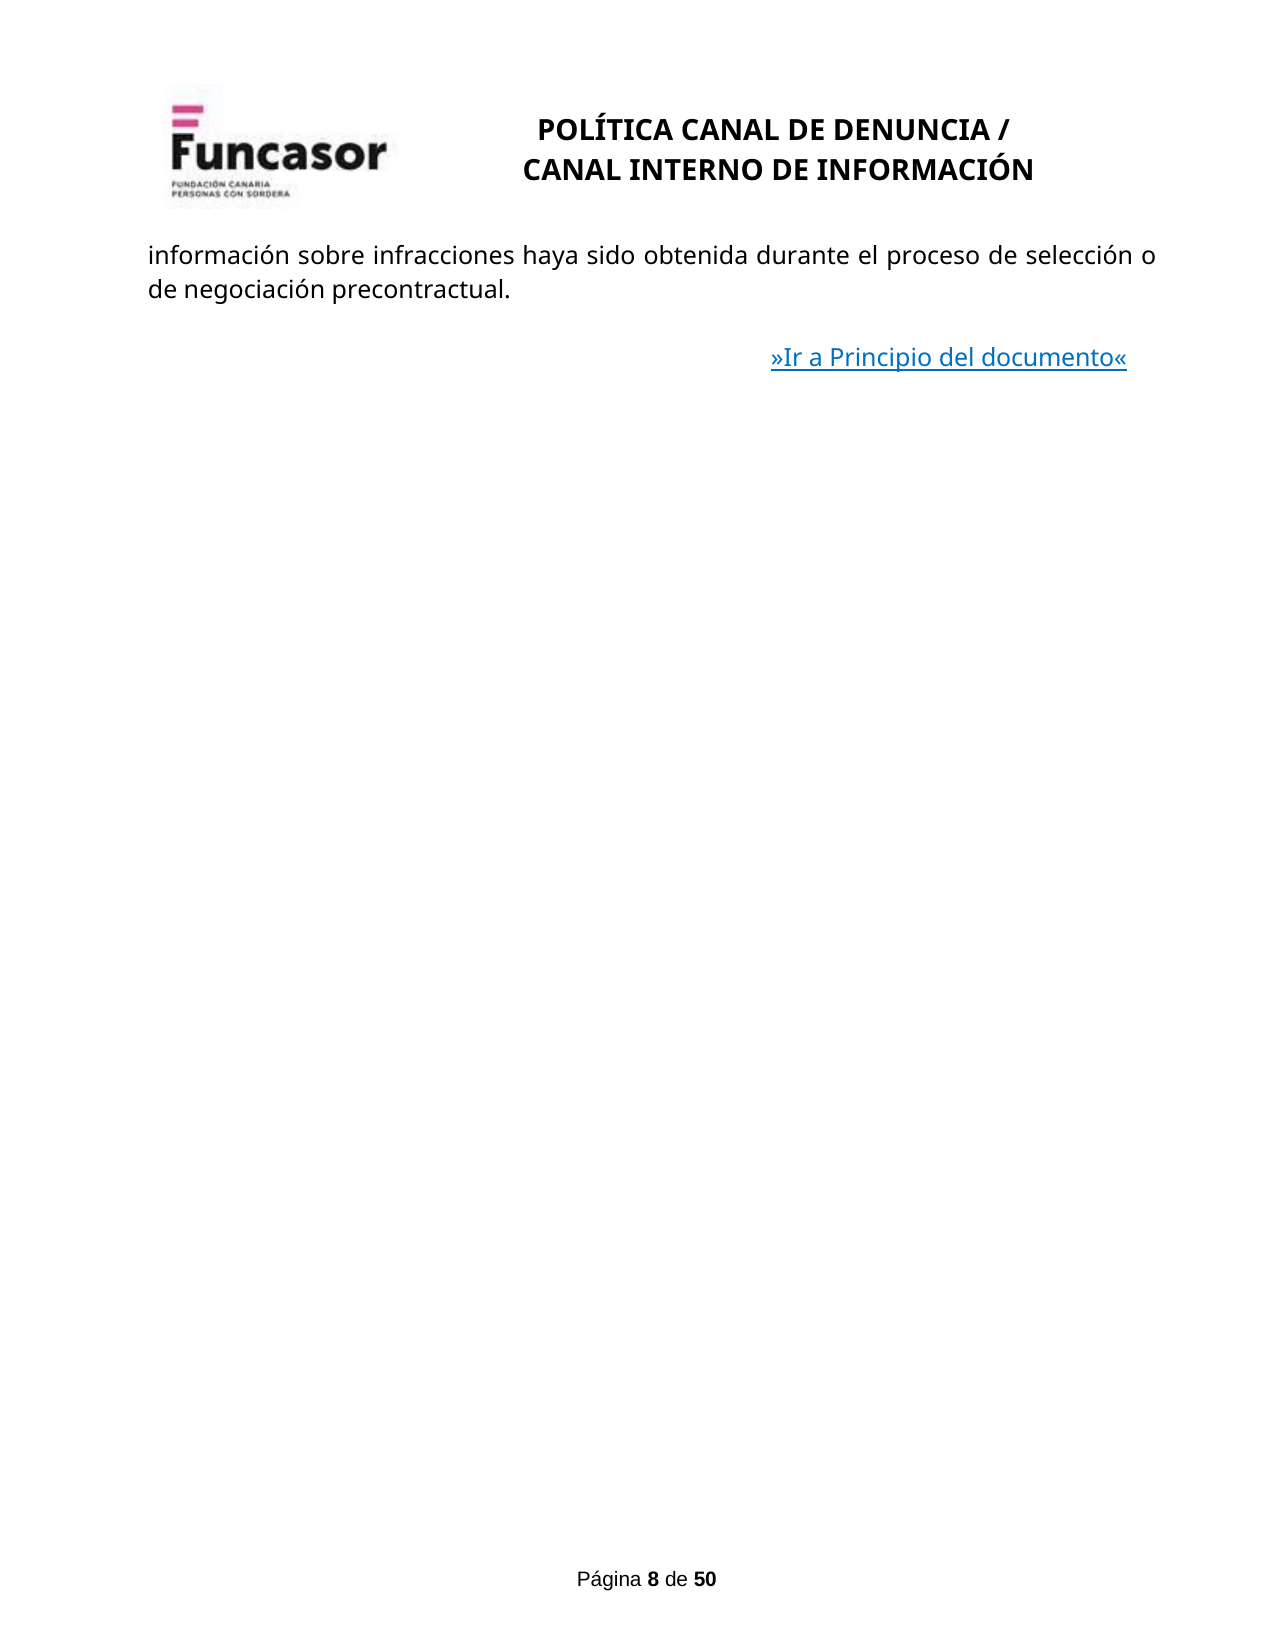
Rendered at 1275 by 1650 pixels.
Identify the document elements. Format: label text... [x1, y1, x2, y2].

text »Ir a Principio del documento« [771, 340, 1162, 374]
text información sobre infracciones haya sido obtenida durante el proceso de selección o de negociación precontractual. [148, 238, 1157, 306]
